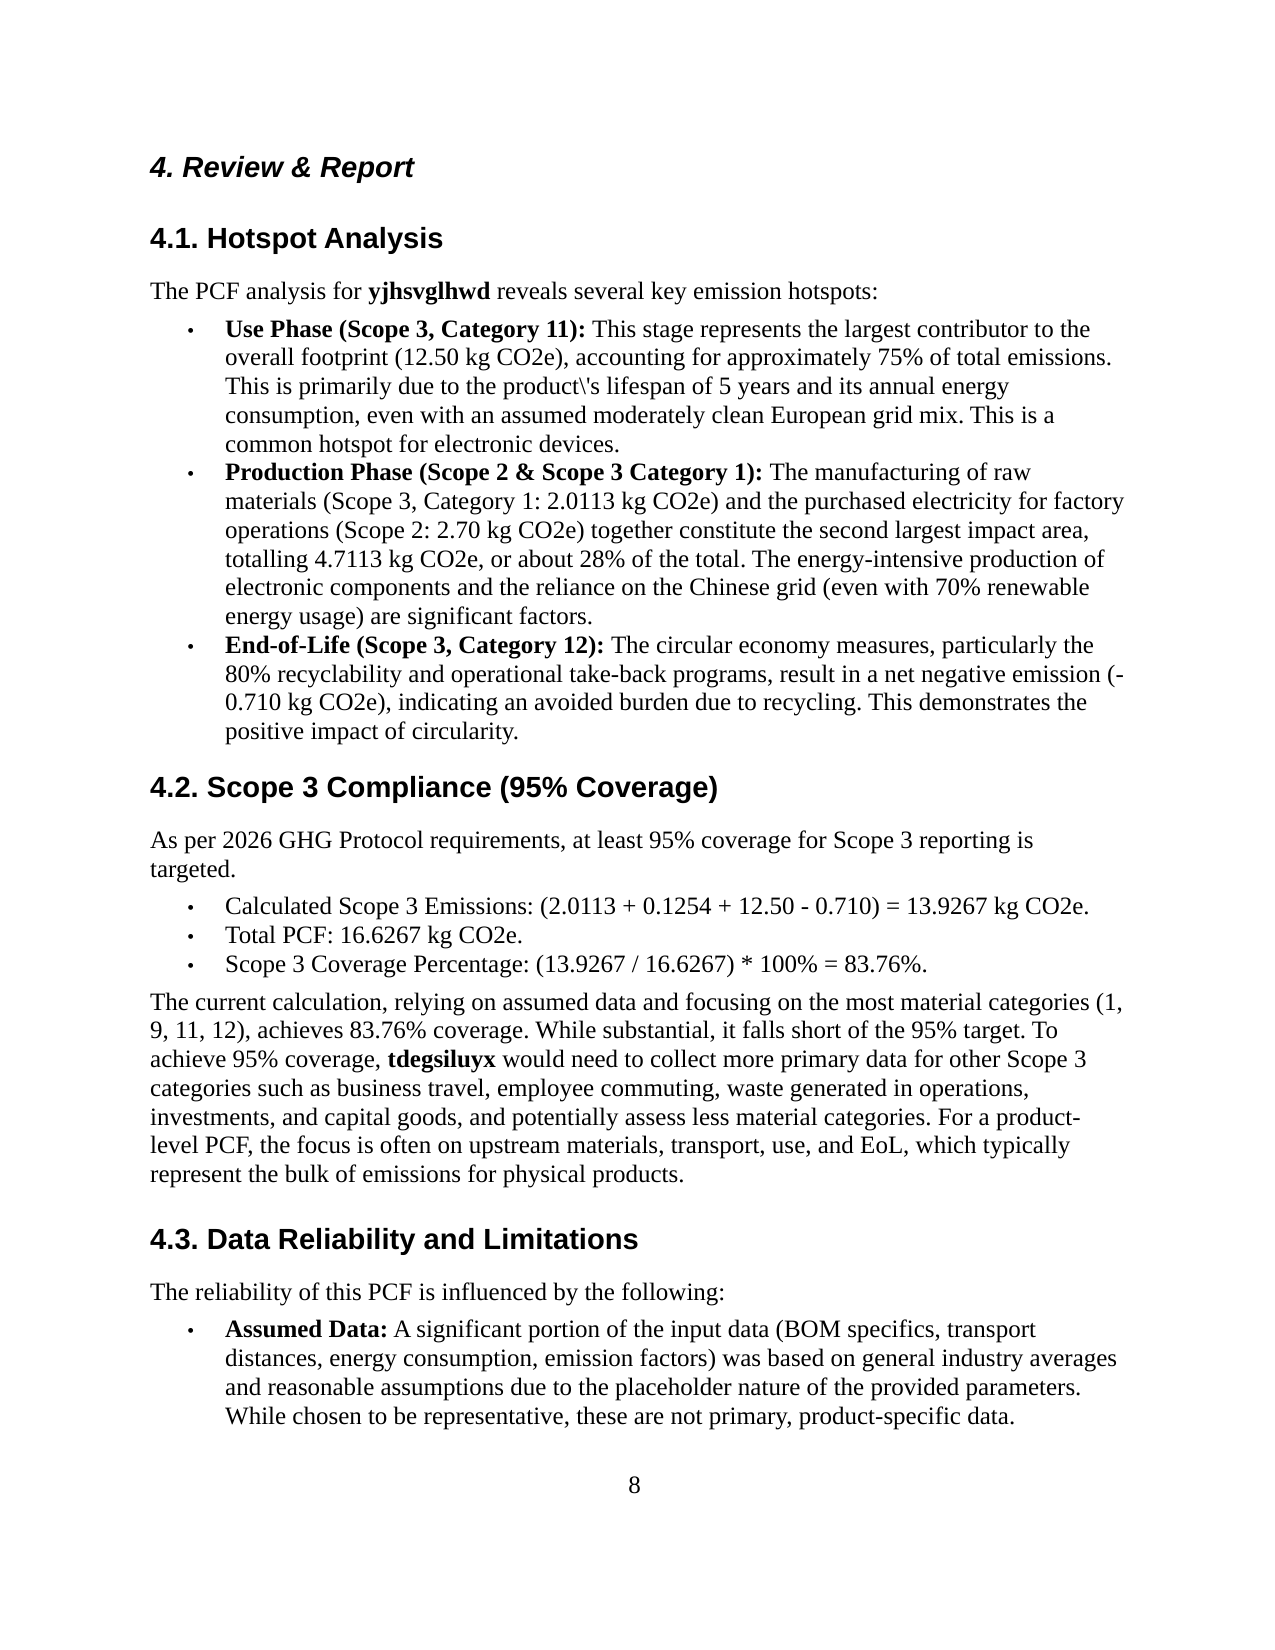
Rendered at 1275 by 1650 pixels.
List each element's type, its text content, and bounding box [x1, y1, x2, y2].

list Calculated Scope 3 Emissions: (2.0113 + 0.1254 + 12.50 - 0.710) = 13.9267 kg CO2e. [187, 891, 1125, 920]
text The reliability of this PCF is influenced by the following: [150, 1277, 1125, 1306]
subtitle 4.1. Hotspot Analysis [150, 221, 1125, 254]
subtitle 4.3. Data Reliability and Limitations [150, 1222, 1125, 1255]
list Assumed Data: A significant portion of the input data (BOM specifics, transport distances, energy consumption, emission factors) was based on general industry averages and reasonable assumptions due to the placeholder nature of the provided parameters. While chosen to be representative, these are not primary, product-specific data. [187, 1314, 1125, 1429]
list Use Phase (Scope 3, Category 11): This stage represents the largest contributor to the overall footprint (12.50 kg CO2e), accounting for approximately 75% of total emissions. This is primarily due to the product\'s lifespan of 5 years and its annual energy consumption, even with an assumed moderately clean European grid mix. This is a common hotspot for electronic devices. [187, 314, 1125, 457]
list End-of-Life (Scope 3, Category 12): The circular economy measures, particularly the 80% recyclability and operational take-back programs, result in a net negative emission (-0.710 kg CO2e), indicating an avoided burden due to recycling. This demonstrates the positive impact of circularity. [187, 630, 1125, 745]
subtitle 4.2. Scope 3 Compliance (95% Coverage) [150, 770, 1125, 803]
text The PCF analysis for yjhsvglhwd reveals several key emission hotspots: [150, 276, 1125, 305]
list Production Phase (Scope 2 & Scope 3 Category 1): The manufacturing of raw materials (Scope 3, Category 1: 2.0113 kg CO2e) and the purchased electricity for factory operations (Scope 2: 2.70 kg CO2e) together constitute the second largest impact area, totalling 4.7113 kg CO2e, or about 28% of the total. The energy-intensive production of electronic components and the reliance on the Chinese grid (even with 70% renewable energy usage) are significant factors. [187, 457, 1125, 630]
text As per 2026 GHG Protocol requirements, at least 95% coverage for Scope 3 reporting is targeted. [150, 825, 1125, 882]
list Scope 3 Coverage Percentage: (13.9267 / 16.6267) * 100% = 83.76%. [187, 949, 1125, 978]
list Total PCF: 16.6267 kg CO2e. [187, 920, 1125, 949]
subtitle 4. Review & Report [150, 150, 1125, 183]
text The current calculation, relying on assumed data and focusing on the most material categories (1, 9, 11, 12), achieves 83.76% coverage. While substantial, it falls short of the 95% target. To achieve 95% coverage, tdegsiluyx would need to collect more primary data for other Scope 3 categories such as business travel, employee commuting, waste generated in operations, investments, and capital goods, and potentially assess less material categories. For a product-level PCF, the focus is often on upstream materials, transport, use, and EoL, which typically represent the bulk of emissions for physical products. [150, 987, 1125, 1188]
